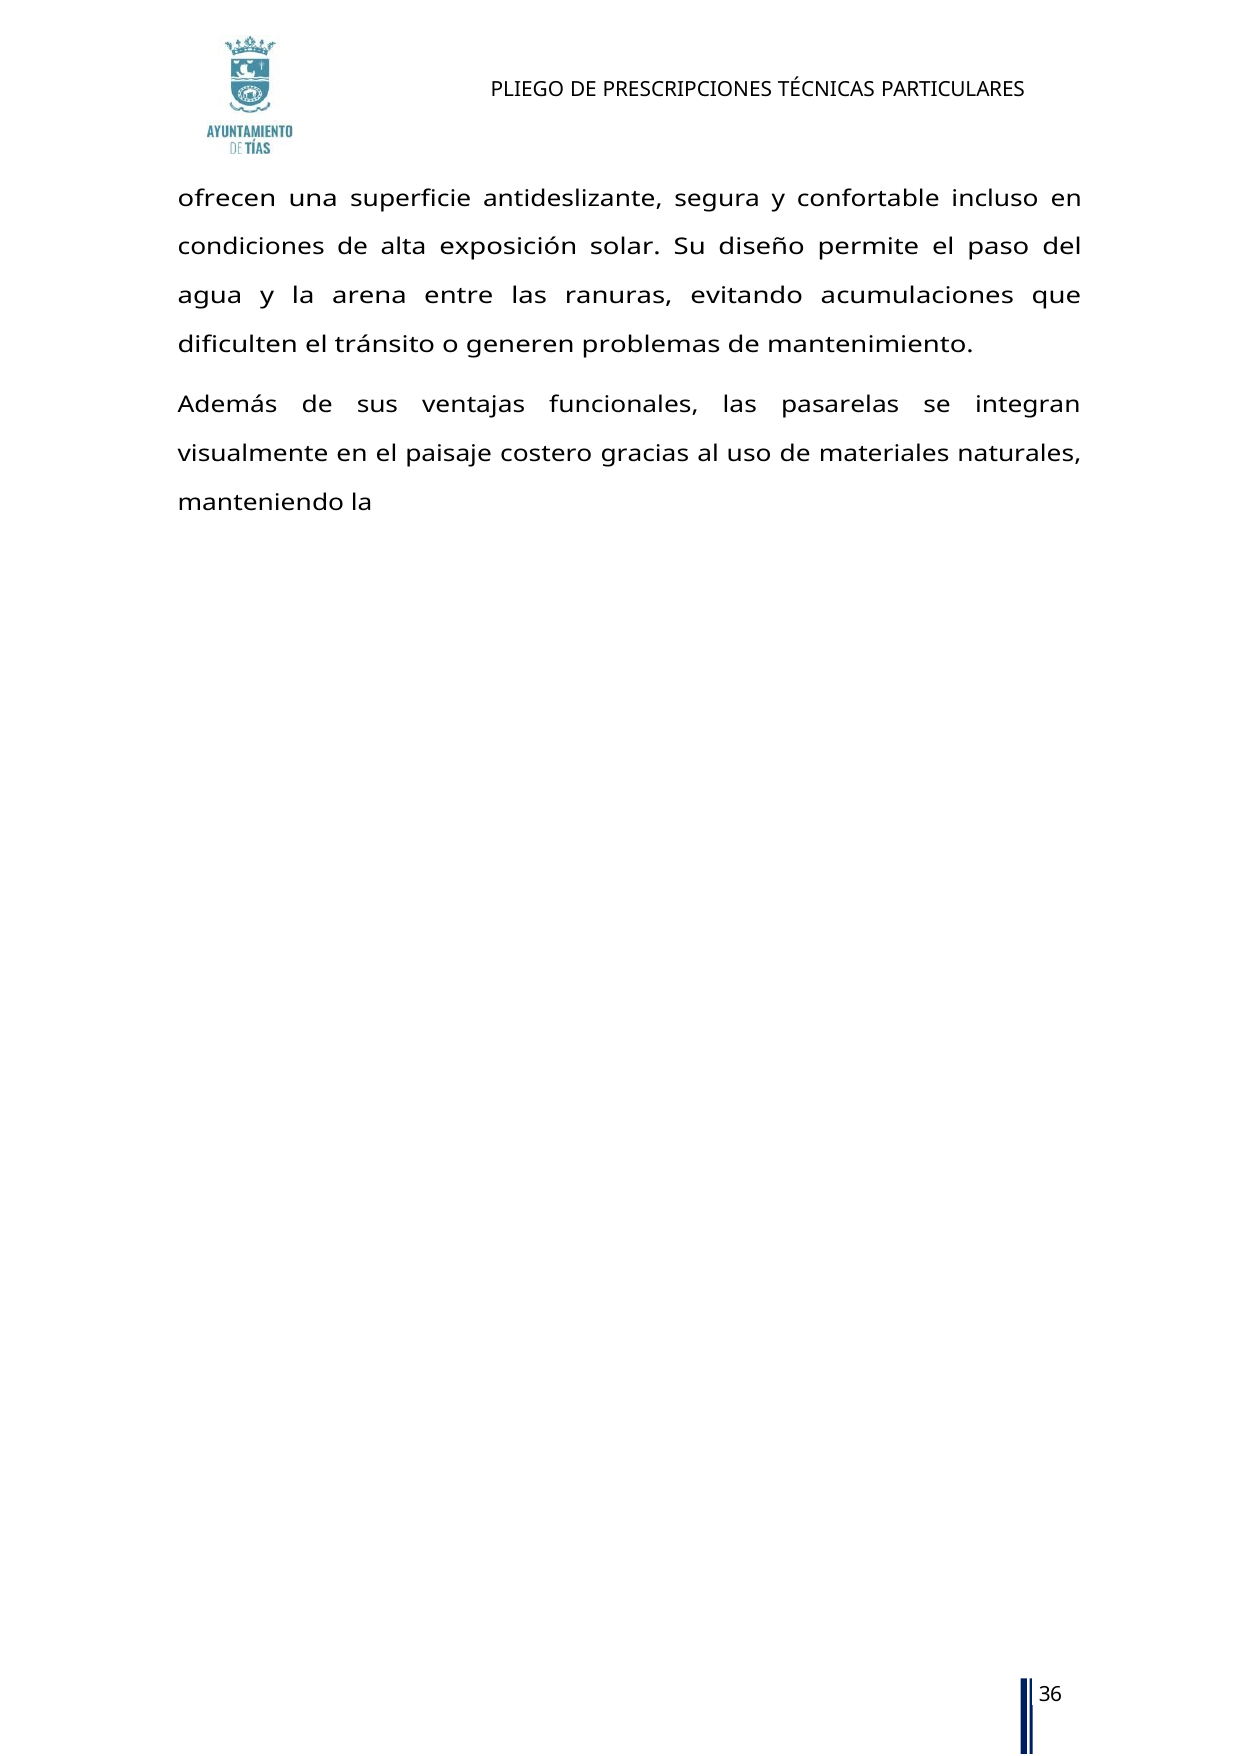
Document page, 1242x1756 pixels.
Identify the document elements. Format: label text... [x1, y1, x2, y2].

text ofrecen una superficie antideslizante, segura y confortable incluso en condiciones de alta exposición solar. Su diseño permite el paso del agua y la arena entre las ranuras, evitando acumulaciones que dificulten el tránsito o generen problemas de mantenimiento. [177, 182, 1083, 359]
text Además de sus ventajas funcionales, las pasarelas se integran visualmente en el paisaje costero gracias al uso de materiales naturales, manteniendo la [177, 388, 1082, 517]
